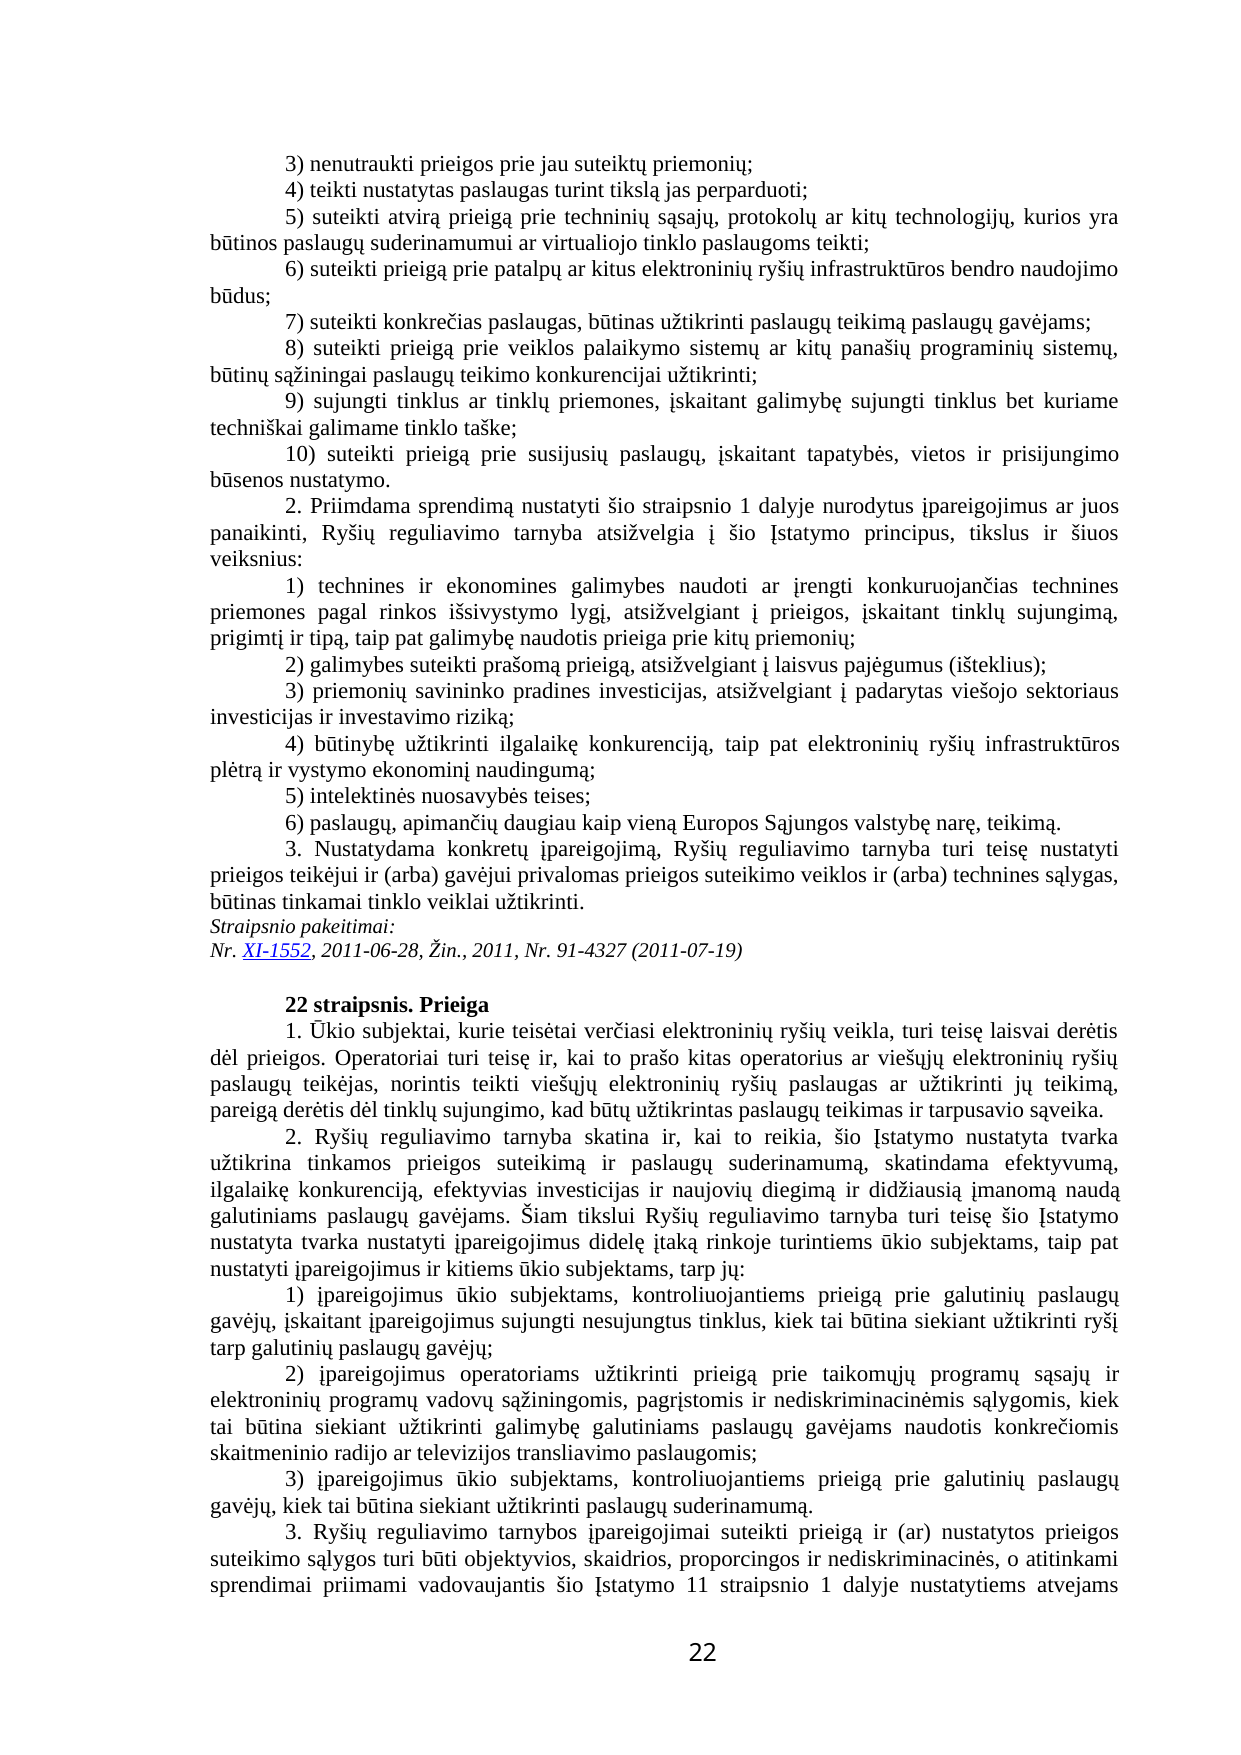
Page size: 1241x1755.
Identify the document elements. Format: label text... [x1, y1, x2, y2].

text 2) įpareigojimus operatoriams užtikrinti prieigą prie taikomųjų programų sąsajų ir elektroninių programų vadovų sąžiningomis, pagrįstomis ir nediskriminacinėmis sąlygomis, kiek tai būtina siekiant užtikrinti galimybę galutiniams paslaugų gavėjams naudotis konkrečiomis skaitmeninio radijo ar televizijos transliavimo paslaugomis; [210, 1360, 1120, 1466]
text 3) įpareigojimus ūkio subjektams, kontroliuojantiems prieigą prie galutinių paslaugų gavėjų, kiek tai būtina siekiant užtikrinti paslaugų suderinamumą. [210, 1466, 1120, 1518]
text 1. Ūkio subjektai, kurie teisėtai verčiasi elektroninių ryšių veikla, turi teisę laisvai derėtis dėl prieigos. Operatoriai turi teisę ir, kai to prašo kitas operatorius ar viešųjų elektroninių ryšių paslaugų teikėjas, norintis teikti viešųjų elektroninių ryšių paslaugas ar užtikrinti jų teikimą, pareigą derėtis dėl tinklų sujungimo, kad būtų užtikrintas paslaugų teikimas ir tarpusavio sąveika. [210, 1017, 1120, 1123]
text 2. Priimdama sprendimą nustatyti šio straipsnio 1 dalyje nurodytus įpareigojimus ar juos panaikinti, Ryšių reguliavimo tarnyba atsižvelgia į šio Įstatymo principus, tikslus ir šiuos veiksnius: [210, 493, 1120, 572]
text 4) teikti nustatytas paslaugas turint tikslą jas perparduoti; [210, 176, 1120, 203]
text Straipsnio pakeitimai: [210, 914, 1120, 938]
text 6) suteikti prieigą prie patalpų ar kitus elektroninių ryšių infrastruktūros bendro naudojimo būdus; [210, 255, 1120, 308]
text 7) suteikti konkrečias paslaugas, būtinas užtikrinti paslaugų teikimą paslaugų gavėjams; [210, 308, 1120, 334]
text 2) galimybes suteikti prašomą prieigą, atsižvelgiant į laisvus pajėgumus (išteklius); [210, 651, 1120, 677]
text 3) priemonių savininko pradines investicijas, atsižvelgiant į padarytas viešojo sektoriaus investicijas ir investavimo riziką; [210, 677, 1120, 730]
text 6) paslaugų, apimančių daugiau kaip vieną Europos Sąjungos valstybę narę, teikimą. [210, 809, 1120, 835]
text 5) suteikti atvirą prieigą prie techninių sąsajų, protokolų ar kitų technologijų, kurios yra būtinos paslaugų suderinamumui ar virtualiojo tinklo paslaugoms teikti; [210, 203, 1120, 255]
text 10) suteikti prieigą prie susijusių paslaugų, įskaitant tapatybės, vietos ir prisijungimo būsenos nustatymo. [210, 440, 1120, 493]
text 5) intelektinės nuosavybės teises; [210, 782, 1120, 809]
text Nr. XI-1552, 2011-06-28, Žin., 2011, Nr. 91-4327 (2011-07-19) [210, 938, 1120, 962]
text 8) suteikti prieigą prie veiklos palaikymo sistemų ar kitų panašių programinių sistemų, būtinų sąžiningai paslaugų teikimo konkurencijai užtikrinti; [210, 334, 1120, 387]
text 4) būtinybę užtikrinti ilgalaikę konkurenciją, taip pat elektroninių ryšių infrastruktūros plėtrą ir vystymo ekonominį naudingumą; [210, 730, 1120, 782]
text 1) technines ir ekonomines galimybes naudoti ar įrengti konkuruojančias technines priemones pagal rinkos išsivystymo lygį, atsižvelgiant į prieigos, įskaitant tinklų sujungimą, prigimtį ir tipą, taip pat galimybę naudotis prieiga prie kitų priemonių; [210, 572, 1120, 651]
text 3) nenutraukti prieigos prie jau suteiktų priemonių; [210, 150, 1120, 176]
text 3. Nustatydama konkretų įpareigojimą, Ryšių reguliavimo tarnyba turi teisę nustatyti prieigos teikėjui ir (arba) gavėjui privalomas prieigos suteikimo veiklos ir (arba) technines sąlygas, būtinas tinkamai tinklo veiklai užtikrinti. [210, 835, 1120, 914]
text 2. Ryšių reguliavimo tarnyba skatina ir, kai to reikia, šio Įstatymo nustatyta tvarka užtikrina tinkamos prieigos suteikimą ir paslaugų suderinamumą, skatindama efektyvumą, ilgalaikę konkurenciją, efektyvias investicijas ir naujovių diegimą ir didžiausią įmanomą naudą galutiniams paslaugų gavėjams. Šiam tikslui Ryšių reguliavimo tarnyba turi teisę šio Įstatymo nustatyta tvarka nustatyti įpareigojimus didelę įtaką rinkoje turintiems ūkio subjektams, taip pat nustatyti įpareigojimus ir kitiems ūkio subjektams, tarp jų: [210, 1123, 1120, 1281]
text 22 straipsnis. Prieiga [210, 991, 1120, 1017]
text 9) sujungti tinklus ar tinklų priemones, įskaitant galimybę sujungti tinklus bet kuriame techniškai galimame tinklo taške; [210, 387, 1120, 440]
text 1) įpareigojimus ūkio subjektams, kontroliuojantiems prieigą prie galutinių paslaugų gavėjų, įskaitant įpareigojimus sujungti nesujungtus tinklus, kiek tai būtina siekiant užtikrinti ryšį tarp galutinių paslaugų gavėjų; [210, 1281, 1120, 1360]
text 3. Ryšių reguliavimo tarnybos įpareigojimai suteikti prieigą ir (ar) nustatytos prieigos suteikimo sąlygos turi būti objektyvios, skaidrios, proporcingos ir nediskriminacinės, o atitinkami sprendimai priimami vadovaujantis šio Įstatymo 11 straipsnio 1 dalyje nustatytiems atvejams [210, 1518, 1120, 1597]
